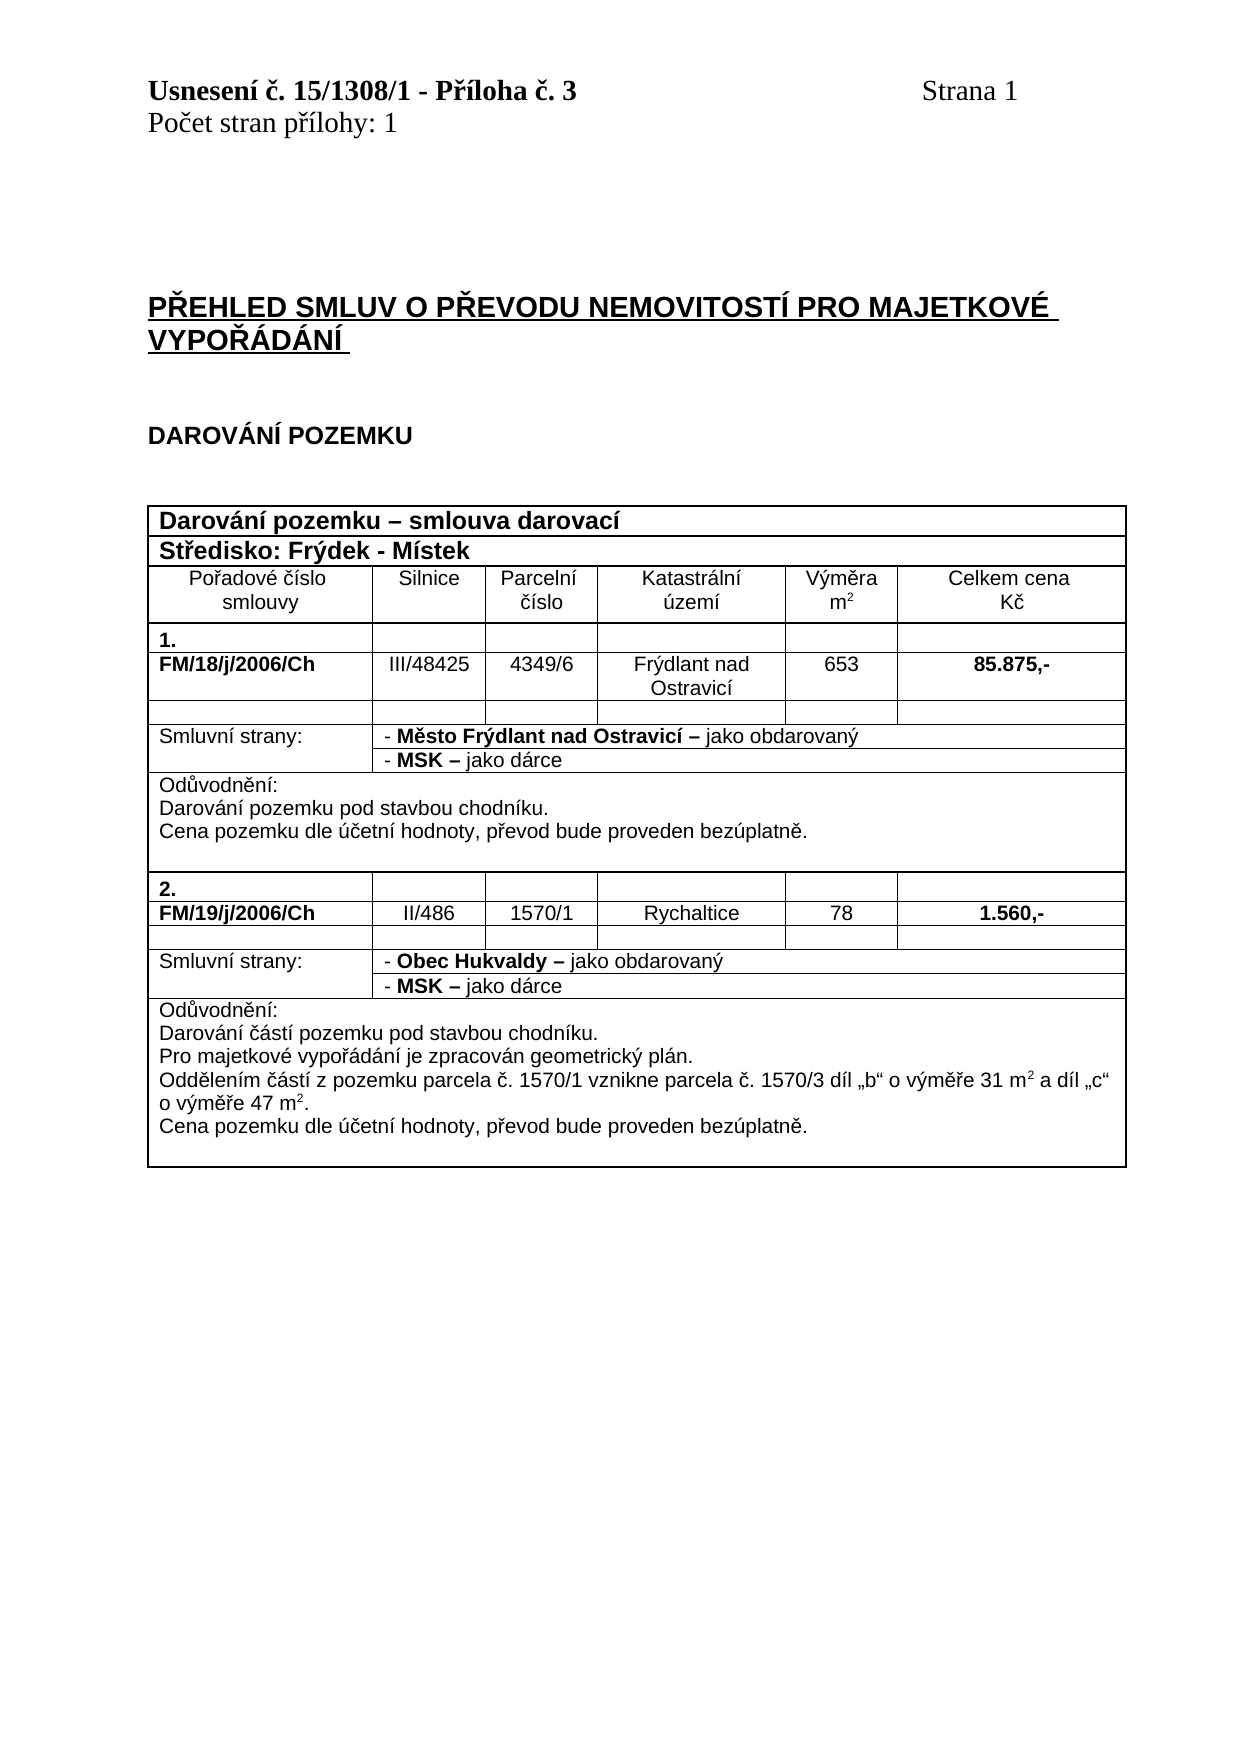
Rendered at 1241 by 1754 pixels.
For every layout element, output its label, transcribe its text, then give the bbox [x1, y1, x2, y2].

table_cell [373, 624, 485, 652]
table_cell [898, 624, 1125, 652]
table_cell [598, 873, 785, 901]
table_cell [486, 926, 597, 949]
table_cell [486, 873, 597, 901]
table_cell Celkem cena Kč [898, 567, 1125, 622]
table_cell Středisko: Frýdek - Místek [149, 537, 1125, 565]
table_cell [598, 701, 785, 724]
table_cell 653 [786, 653, 897, 699]
table_header - Obec Hukvaldy – jako obdarovaný [373, 950, 1125, 973]
table_cell Frýdlant nad Ostravicí [598, 653, 785, 699]
table_cell 2. [149, 873, 372, 901]
table_cell [373, 701, 485, 724]
table_cell [373, 873, 485, 901]
table_cell [786, 701, 897, 724]
table_cell Parcelní číslo [486, 567, 597, 622]
table_cell [598, 624, 785, 652]
table_cell [786, 926, 897, 949]
table_cell [373, 926, 485, 949]
table_cell [898, 926, 1125, 949]
table_cell [149, 926, 372, 949]
table_cell - MSK – jako dárce [373, 974, 1125, 998]
table_header - Město Frýdlant nad Ostravicí – jako obdarovaný [373, 725, 1125, 748]
table_cell 1570/1 [486, 902, 597, 925]
table_cell [898, 701, 1125, 724]
table_cell [486, 701, 597, 724]
table_cell Odůvodnění: Darování částí pozemku pod stavbou chodníku. Pro majetkové vypořádání je zpracován geometrický plán. Oddělením částí z pozemku parcela č. 1570/1 vznikne parcela č. 1570/3 díl „b“ o výměře 31 m2 a díl „c“ o výměře 47 m2. Cena pozemku dle účetní hodnoty, převod bude proveden bezúplatně. [149, 999, 1125, 1166]
table_cell 85.875,- [898, 653, 1125, 699]
table_cell FM/19/j/2006/Ch [149, 902, 372, 925]
table_cell III/48425 [373, 653, 485, 699]
table_cell [149, 701, 372, 724]
table_cell [598, 926, 785, 949]
table_cell Smluvní strany: [149, 950, 372, 998]
table_header Darování pozemku – smlouva darovací [149, 507, 1125, 535]
table_cell 1. [149, 624, 372, 652]
table_cell FM/18/j/2006/Ch [149, 653, 372, 699]
table_cell Rychaltice [598, 902, 785, 925]
table_cell [898, 873, 1125, 901]
table_cell II/486 [373, 902, 485, 925]
table_cell 4349/6 [486, 653, 597, 699]
table_cell Smluvní strany: [149, 725, 372, 772]
table_cell Silnice [373, 567, 485, 622]
table_cell - MSK – jako dárce [373, 749, 1125, 772]
table_cell [486, 624, 597, 652]
table_cell Výměra m2 [786, 567, 897, 622]
table_cell Katastrální území [598, 567, 785, 622]
table_cell Odůvodnění: Darování pozemku pod stavbou chodníku. Cena pozemku dle účetní hodnoty, převod bude proveden bezúplatně. [149, 773, 1125, 871]
table_cell 78 [786, 902, 897, 925]
table_cell 1.560,- [898, 902, 1125, 925]
table_cell Pořadové číslo smlouvy [149, 567, 372, 622]
table_cell [786, 624, 897, 652]
text DAROVÁNÍ POZEMKU [148, 422, 1092, 449]
table_cell [786, 873, 897, 901]
text PŘEHLED SMLUV O PŘEVODU NEMOVITOSTÍ PRO MAJETKOVÉ VYPOŘÁDÁNÍ [148, 291, 1092, 356]
